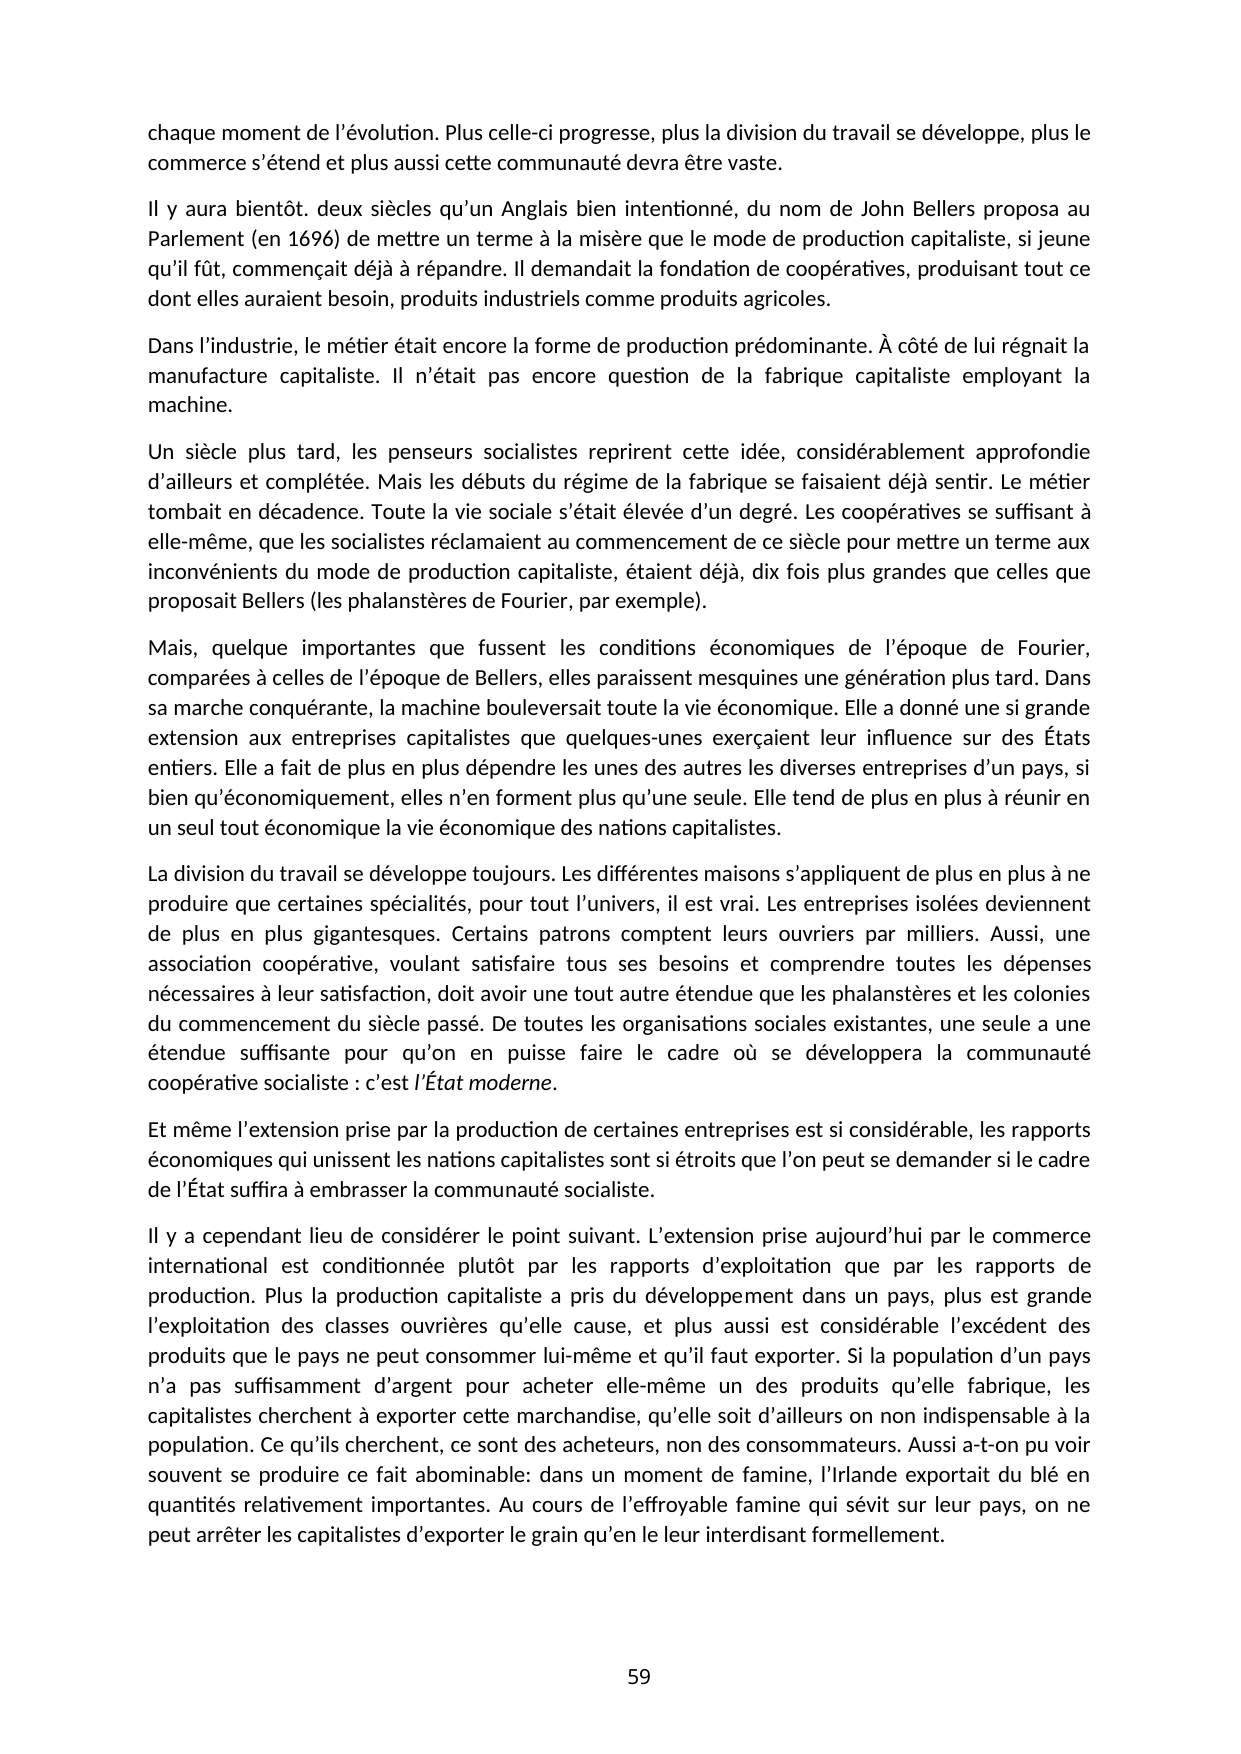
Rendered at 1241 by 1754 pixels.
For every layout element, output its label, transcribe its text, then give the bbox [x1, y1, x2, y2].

text La division du travail se développe toujours. Les différentes maisons s’appliquent de plus en plus à ne produire que certaines spécialités, pour tout l’univers, il est vrai. Les entreprises isolées deviennent de plus en plus gigantesques. Certains patrons comptent leurs ouvriers par milliers. Aussi, une association coopérative, voulant satisfaire tous ses besoins et comprendre toutes les dépenses nécessaires à leur satisfaction, doit avoir une tout autre étendue que les phalanstères et les colonies du commencement du siècle passé. De toutes les organisations sociales existantes, une seule a une étendue suffisante pour qu’on en puisse faire le cadre où se développera la communauté coopérative socialiste : c’est l’État moderne. [148, 859, 1093, 1096]
text Il y aura bientôt. deux siècles qu’un Anglais bien intentionné, du nom de John Bellers proposa au Parlement (en 1696) de mettre un terme à la misère que le mode de production capitaliste, si jeune qu’il fût, commençait déjà à répandre. Il demandait la fondation de coopératives, produisant tout ce dont elles auraient besoin, produits industriels comme produits agricoles. [148, 194, 1093, 312]
text Dans l’industrie, le métier était encore la forme de production prédominante. À côté de lui régnait la manufacture capitaliste. Il n’était pas encore question de la fabrique capitaliste employant la machine. [148, 331, 1093, 419]
text chaque moment de l’évolution. Plus celle-ci progresse, plus la division du travail se développe, plus le commerce s’étend et plus aussi cette communauté devra être vaste. [148, 118, 1093, 176]
text Un siècle plus tard, les penseurs socialistes reprirent cette idée, considérablement approfondie d’ailleurs et complétée. Mais les débuts du régime de la fabrique se faisaient déjà sentir. Le métier tombait en décadence. Toute la vie sociale s’était élevée d’un degré. Les coopératives se suffisant à elle-même, que les socialistes réclamaient au commencement de ce siècle pour mettre un terme aux inconvénients du mode de production capitaliste, étaient déjà, dix fois plus grandes que celles que proposait Bellers (les phalanstères de Fourier, par exemple). [148, 437, 1093, 615]
text Et même l’extension prise par la production de certaines entreprises est si considérable, les rapports économiques qui unissent les nations capitalistes sont si étroits que l’on peut se demander si le cadre de l’État suffira à embrasser la commu­nauté socialiste. [148, 1115, 1093, 1203]
text Il y a cependant lieu de considérer le point suivant. L’extension prise aujourd’hui par le commerce international est conditionnée plutôt par les rapports d’exploitation que par les rapports de production. Plus la production capitaliste a pris du développe­ment dans un pays, plus est grande l’exploitation des classes ouvrières qu’elle cause, et plus aussi est considérable l’excédent des produits que le pays ne peut consommer lui-même et qu’il faut exporter. Si la population d’un pays n’a pas suffisamment d’argent pour acheter elle-même un des produits qu’elle fabrique, les capitalistes cherchent à exporter cette marchandise, qu’elle soit d’ailleurs on non indispensable à la population. Ce qu’ils cherchent, ce sont des acheteurs, non des consommateurs. Aussi a-t-on pu voir souvent se produire ce fait abominable: dans un moment de famine, l’Irlande exportait du blé en quantités relativement importantes. Au cours de l’effroyable famine qui sévit sur leur pays, on ne peut arrêter les capitalistes d’exporter le grain qu’en le leur interdisant formellement. [148, 1221, 1093, 1548]
text Mais, quelque importantes que fussent les conditions économiques de l’époque de Fourier, comparées à celles de l’époque de Bellers, elles paraissent mesquines une génération plus tard. Dans sa marche conquérante, la machine bouleversait toute la vie économique. Elle a donné une si grande extension aux entreprises capitalistes que quelques-unes exerçaient leur influence sur des États entiers. Elle a fait de plus en plus dépendre les unes des autres les diverses entreprises d’un pays, si bien qu’économiquement, elles n’en forment plus qu’une seule. Elle tend de plus en plus à réunir en un seul tout économique la vie économique des nations capitalistes. [148, 633, 1093, 841]
